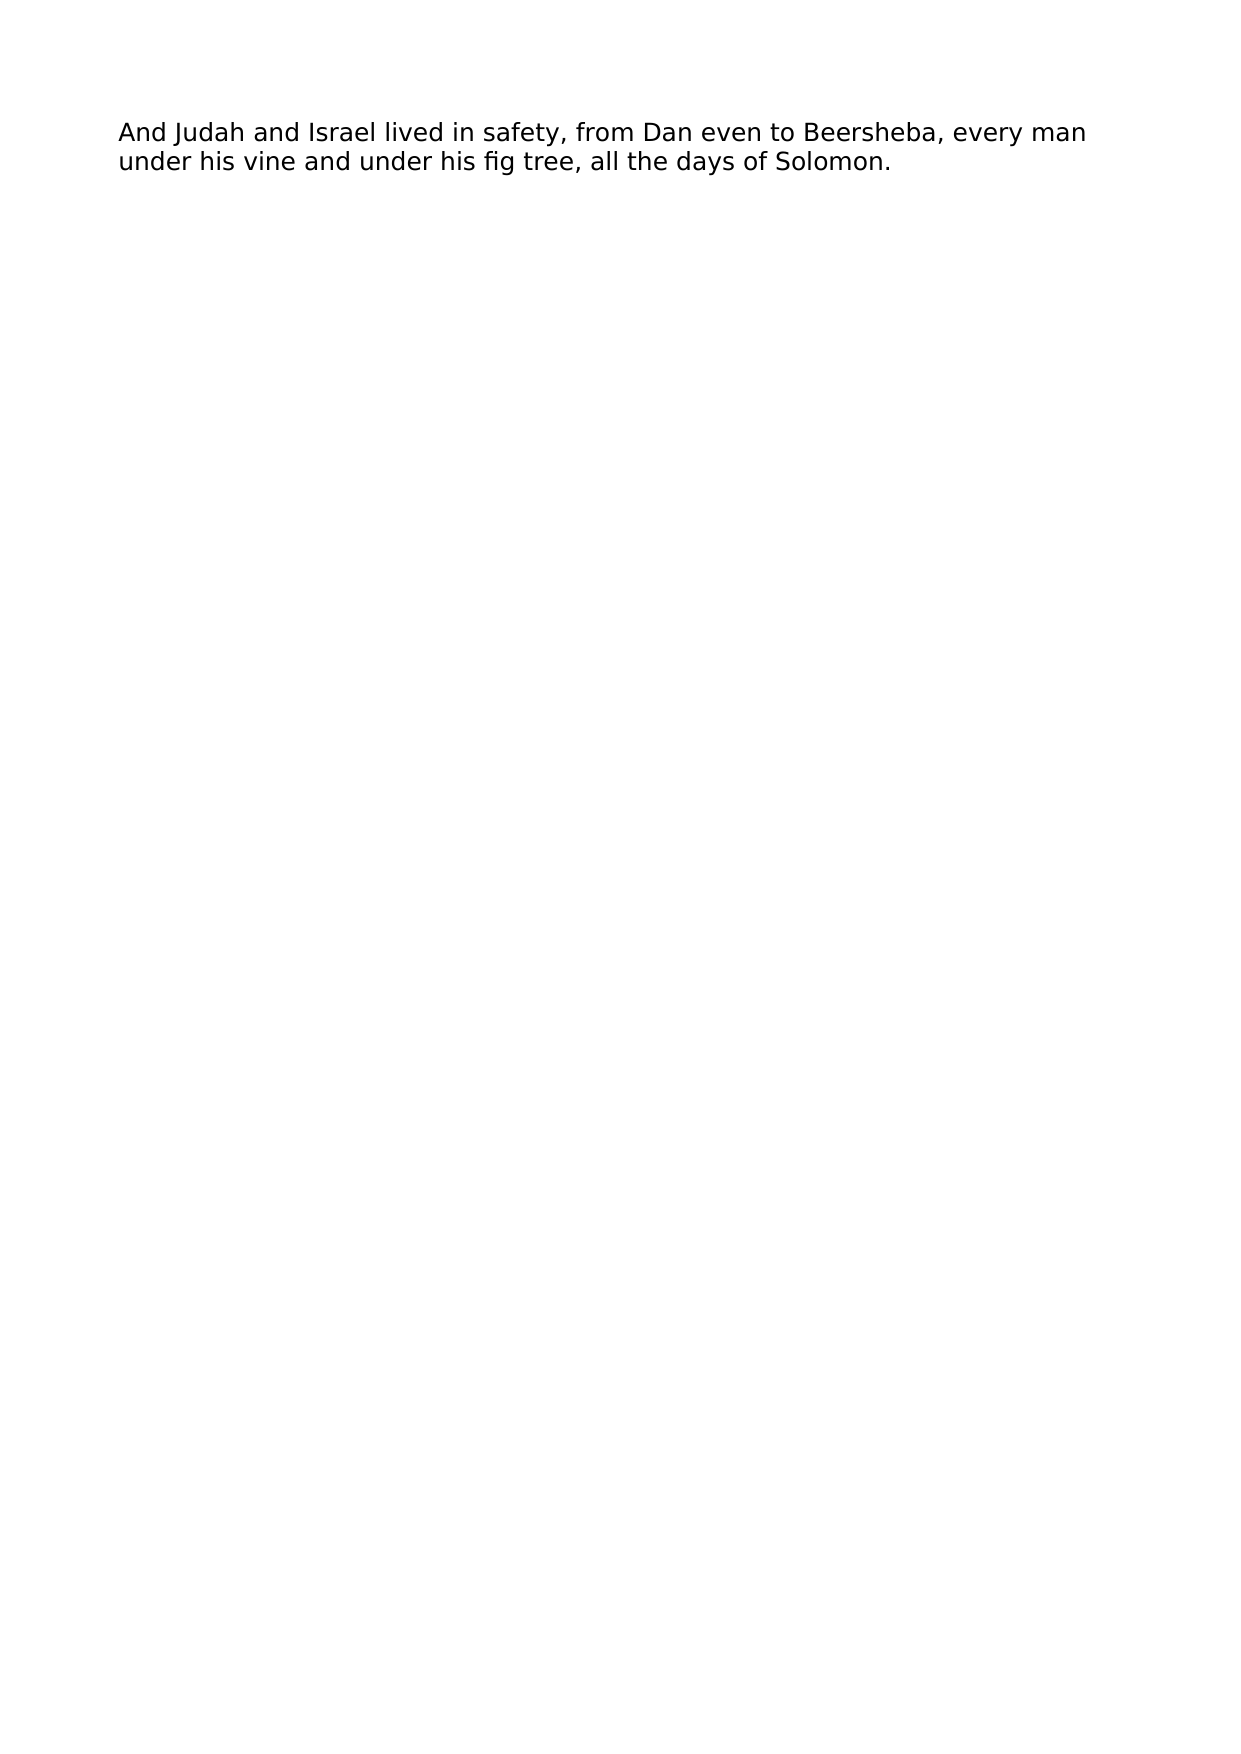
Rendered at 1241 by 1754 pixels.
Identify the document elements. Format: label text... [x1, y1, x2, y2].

text And Judah and Israel lived in safety, from Dan even to Beersheba, every man under his vine and under his fig tree, all the days of Solomon. [118, 118, 1122, 176]
